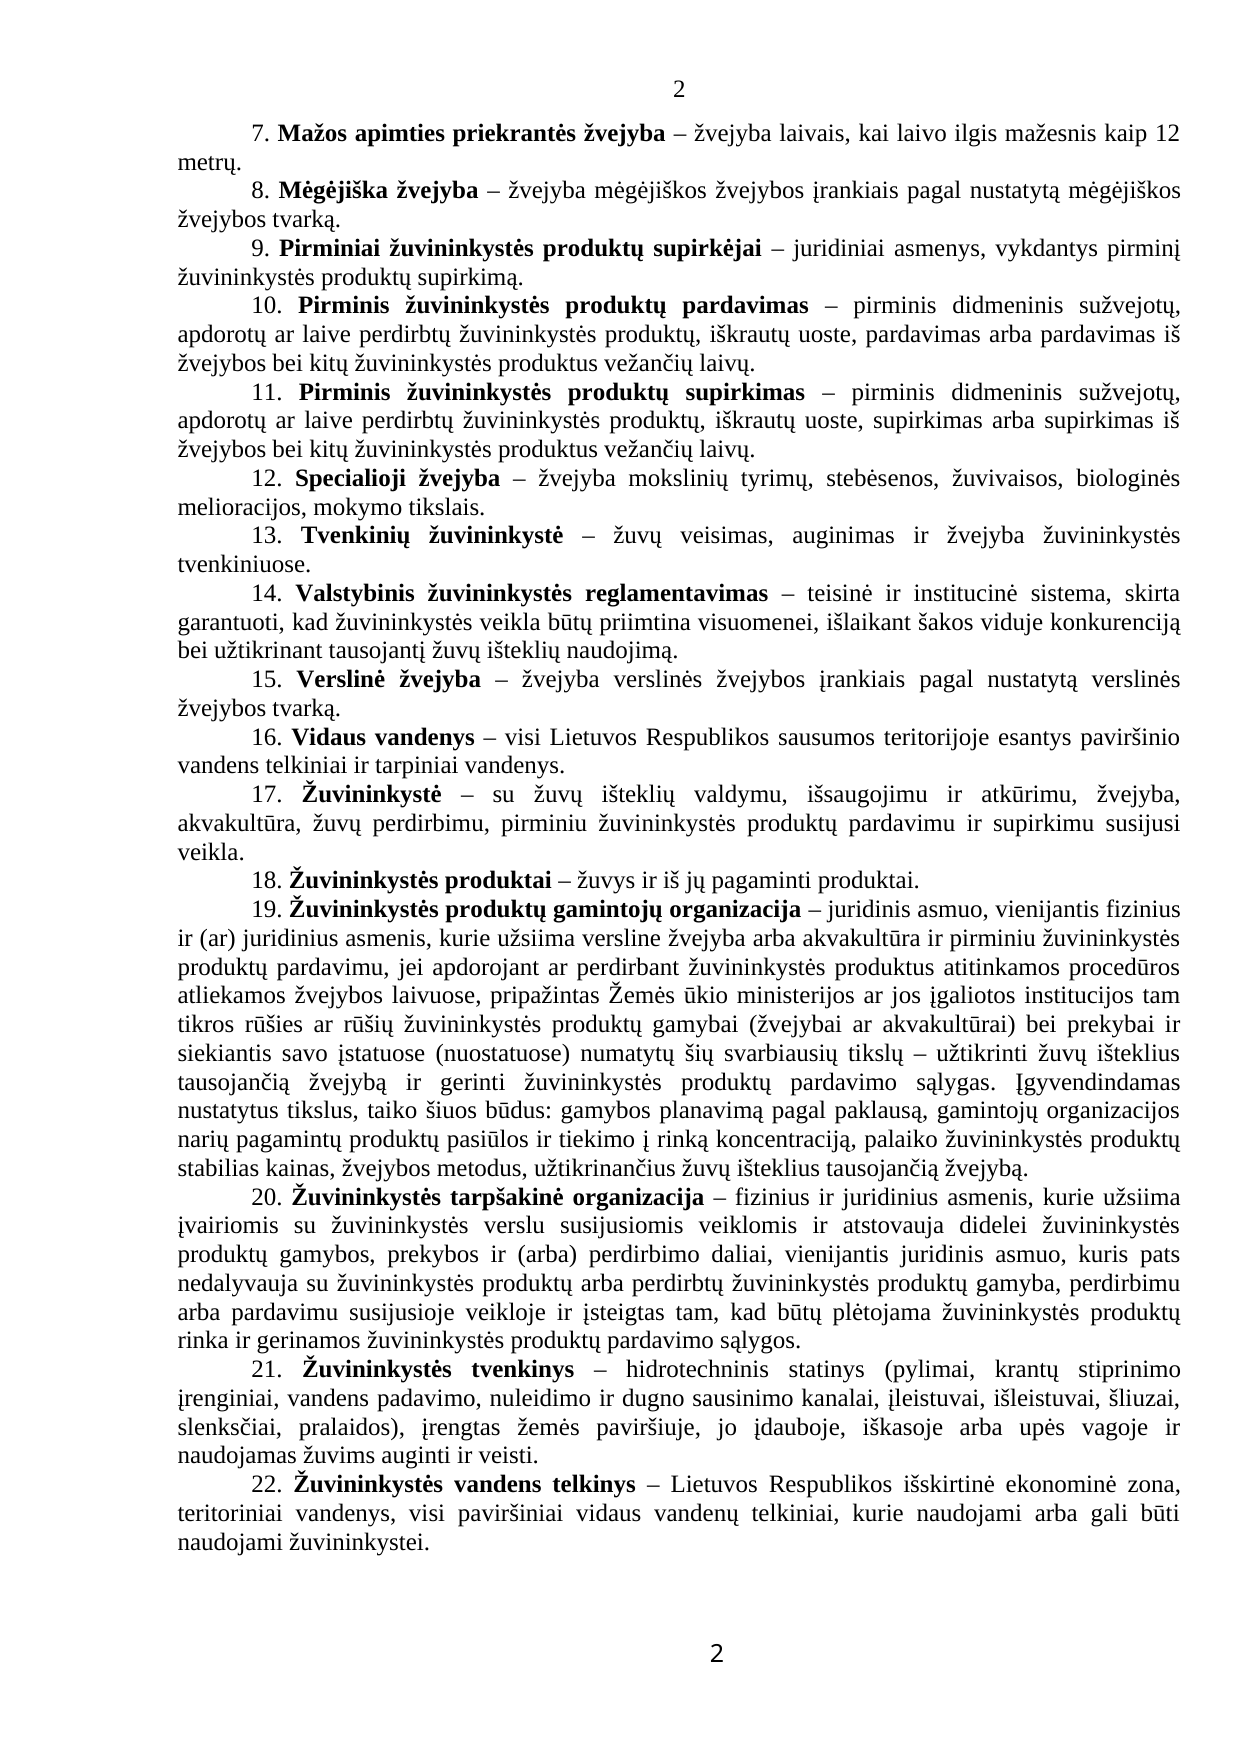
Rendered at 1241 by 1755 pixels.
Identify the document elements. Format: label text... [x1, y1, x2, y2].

text 16. Vidaus vandenys – visi Lietuvos Respublikos sausumos teritorijoje esantys paviršinio vandens telkiniai ir tarpiniai vandenys. [177, 722, 1181, 779]
text 22. Žuvininkystės vandens telkinys – Lietuvos Respublikos išskirtinė ekonominė zona, teritoriniai vandenys, visi paviršiniai vidaus vandenų telkiniai, kurie naudojami arba gali būti naudojami žuvininkystei. [177, 1469, 1181, 1556]
text 15. Verslinė žvejyba – žvejyba verslinės žvejybos įrankiais pagal nustatytą verslinės žvejybos tvarką. [177, 664, 1181, 722]
text 20. Žuvininkystės tarpšakinė organizacija – fizinius ir juridinius asmenis, kurie užsiima įvairiomis su žuvininkystės verslu susijusiomis veiklomis ir atstovauja didelei žuvininkystės produktų gamybos, prekybos ir (arba) perdirbimo daliai, vienijantis juridinis asmuo, kuris pats nedalyvauja su žuvininkystės produktų arba perdirbtų žuvininkystės produktų gamyba, perdirbimu arba pardavimu susijusioje veikloje ir įsteigtas tam, kad būtų plėtojama žuvininkystės produktų rinka ir gerinamos žuvininkystės produktų pardavimo sąlygos. [177, 1182, 1181, 1354]
text 9. Pirminiai žuvininkystės produktų supirkėjai – juridiniai asmenys, vykdantys pirminį žuvininkystės produktų supirkimą. [177, 233, 1181, 291]
text 10. Pirminis žuvininkystės produktų pardavimas – pirminis didmeninis sužvejotų, apdorotų ar laive perdirbtų žuvininkystės produktų, iškrautų uoste, pardavimas arba pardavimas iš žvejybos bei kitų žuvininkystės produktus vežančių laivų. [177, 291, 1181, 377]
text 19. Žuvininkystės produktų gamintojų organizacija – juridinis asmuo, vienijantis fizinius ir (ar) juridinius asmenis, kurie užsiima versline žvejyba arba akvakultūra ir pirminiu žuvininkystės produktų pardavimu, jei apdorojant ar perdirbant žuvininkystės produktus atitinkamos procedūros atliekamos žvejybos laivuose, pripažintas Žemės ūkio ministerijos ar jos įgaliotos institucijos tam tikros rūšies ar rūšių žuvininkystės produktų gamybai (žvejybai ar akvakultūrai) bei prekybai ir siekiantis savo įstatuose (nuostatuose) numatytų šių svarbiausių tikslų – užtikrinti žuvų išteklius tausojančią žvejybą ir gerinti žuvininkystės produktų pardavimo sąlygas. Įgyvendindamas nustatytus tikslus, taiko šiuos būdus: gamybos planavimą pagal paklausą, gamintojų organizacijos narių pagamintų produktų pasiūlos ir tiekimo į rinką koncentraciją, palaiko žuvininkystės produktų stabilias kainas, žvejybos metodus, užtikrinančius žuvų išteklius tausojančią žvejybą. [177, 894, 1181, 1182]
text 7. Mažos apimties priekrantės žvejyba – žvejyba laivais, kai laivo ilgis mažesnis kaip 12 metrų. [177, 118, 1181, 176]
text 8. Mėgėjiška žvejyba – žvejyba mėgėjiškos žvejybos įrankiais pagal nustatytą mėgėjiškos žvejybos tvarką. [177, 176, 1181, 233]
text 12. Specialioji žvejyba – žvejyba mokslinių tyrimų, stebėsenos, žuvivaisos, biologinės melioracijos, mokymo tikslais. [177, 463, 1181, 521]
text 13. Tvenkinių žuvininkystė – žuvų veisimas, auginimas ir žvejyba žuvininkystės tvenkiniuose. [177, 521, 1181, 578]
text 21. Žuvininkystės tvenkinys – hidrotechninis statinys (pylimai, krantų stiprinimo įrenginiai, vandens padavimo, nuleidimo ir dugno sausinimo kanalai, įleistuvai, išleistuvai, šliuzai, slenksčiai, pralaidos), įrengtas žemės paviršiuje, jo įdauboje, iškasoje arba upės vagoje ir naudojamas žuvims auginti ir veisti. [177, 1354, 1181, 1469]
text 14. Valstybinis žuvininkystės reglamentavimas – teisinė ir institucinė sistema, skirta garantuoti, kad žuvininkystės veikla būtų priimtina visuomenei, išlaikant šakos viduje konkurenciją bei užtikrinant tausojantį žuvų išteklių naudojimą. [177, 578, 1181, 664]
text 11. Pirminis žuvininkystės produktų supirkimas – pirminis didmeninis sužvejotų, apdorotų ar laive perdirbtų žuvininkystės produktų, iškrautų uoste, supirkimas arba supirkimas iš žvejybos bei kitų žuvininkystės produktus vežančių laivų. [177, 377, 1181, 463]
text 17. Žuvininkystė – su žuvų išteklių valdymu, išsaugojimu ir atkūrimu, žvejyba, akvakultūra, žuvų perdirbimu, pirminiu žuvininkystės produktų pardavimu ir supirkimu susijusi veikla. [177, 779, 1181, 866]
text 18. Žuvininkystės produktai – žuvys ir iš jų pagaminti produktai. [177, 866, 1181, 894]
